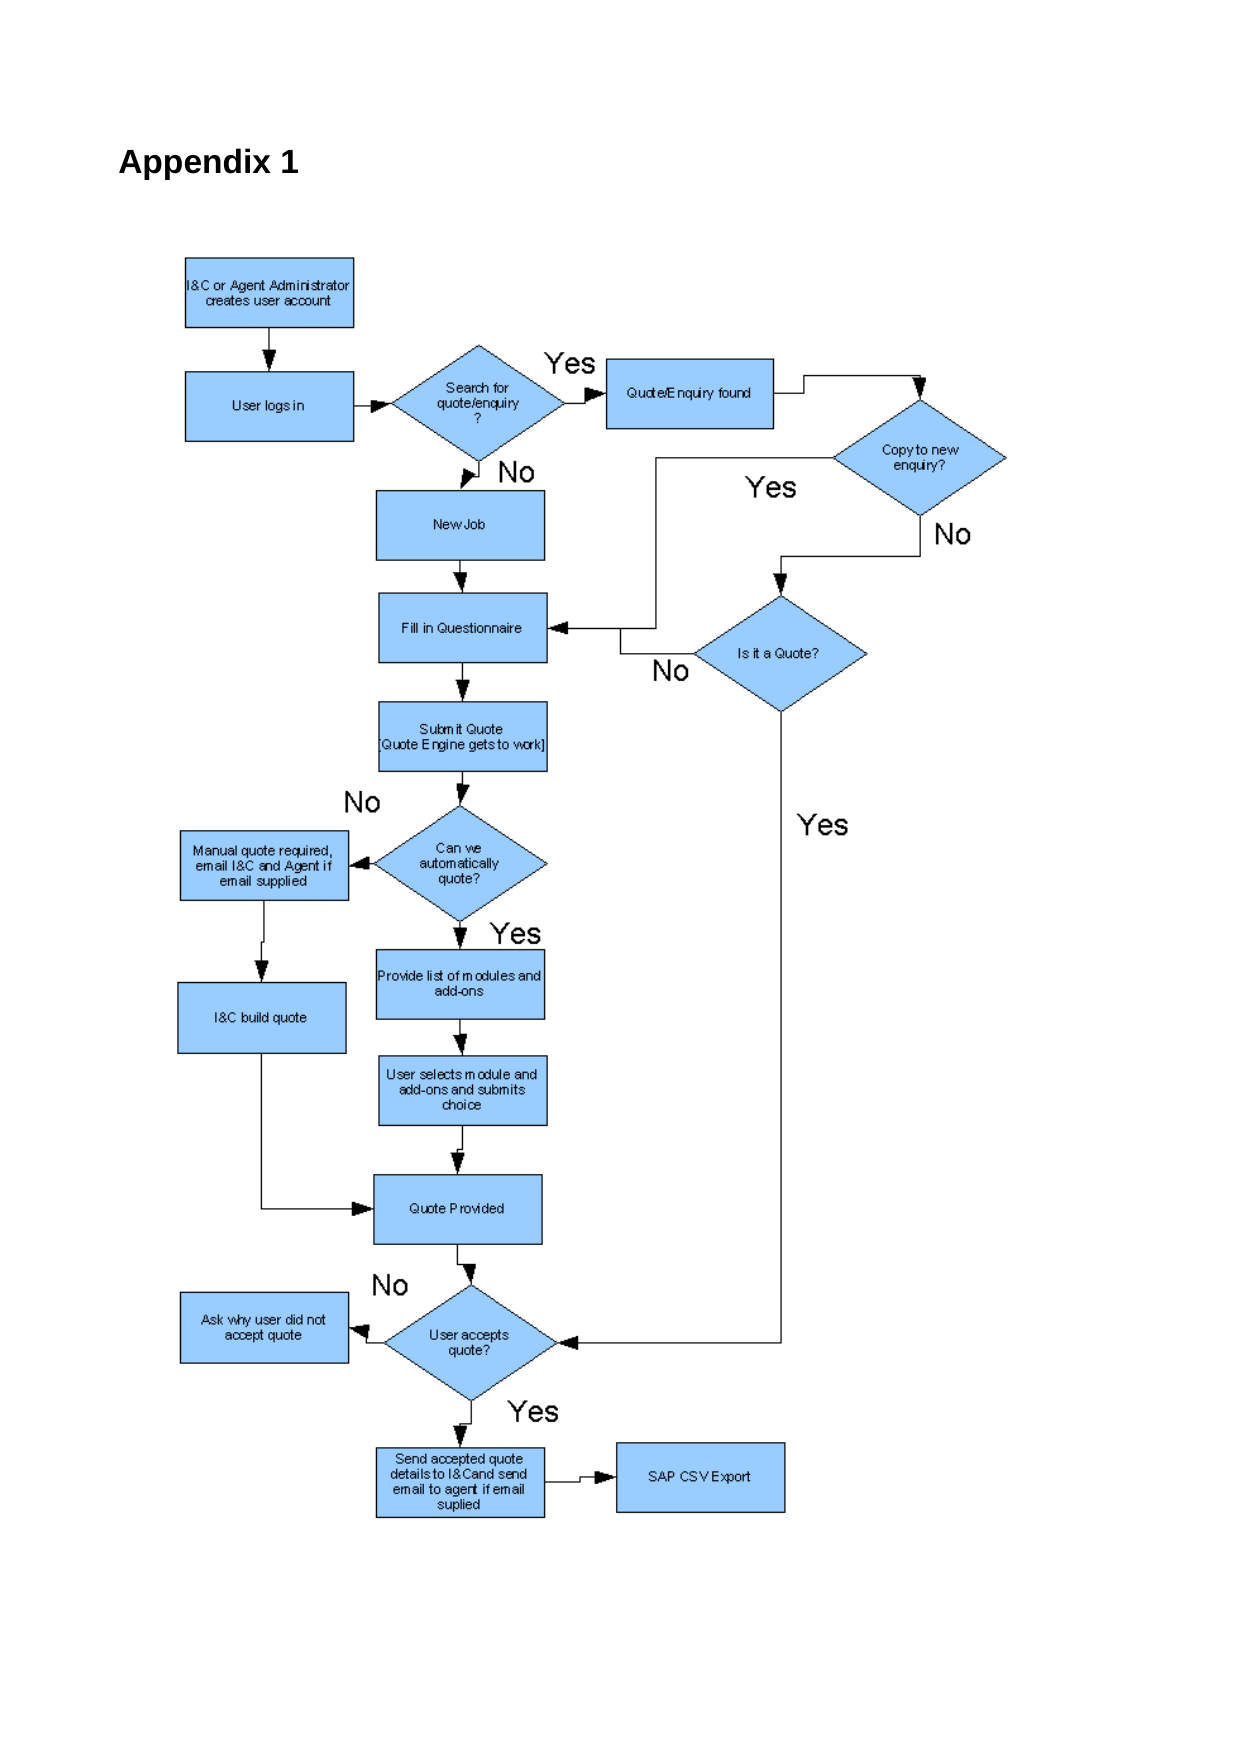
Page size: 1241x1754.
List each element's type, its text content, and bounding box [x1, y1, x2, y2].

picture [118, 193, 1122, 1613]
subtitle Appendix 1 [118, 143, 1122, 181]
